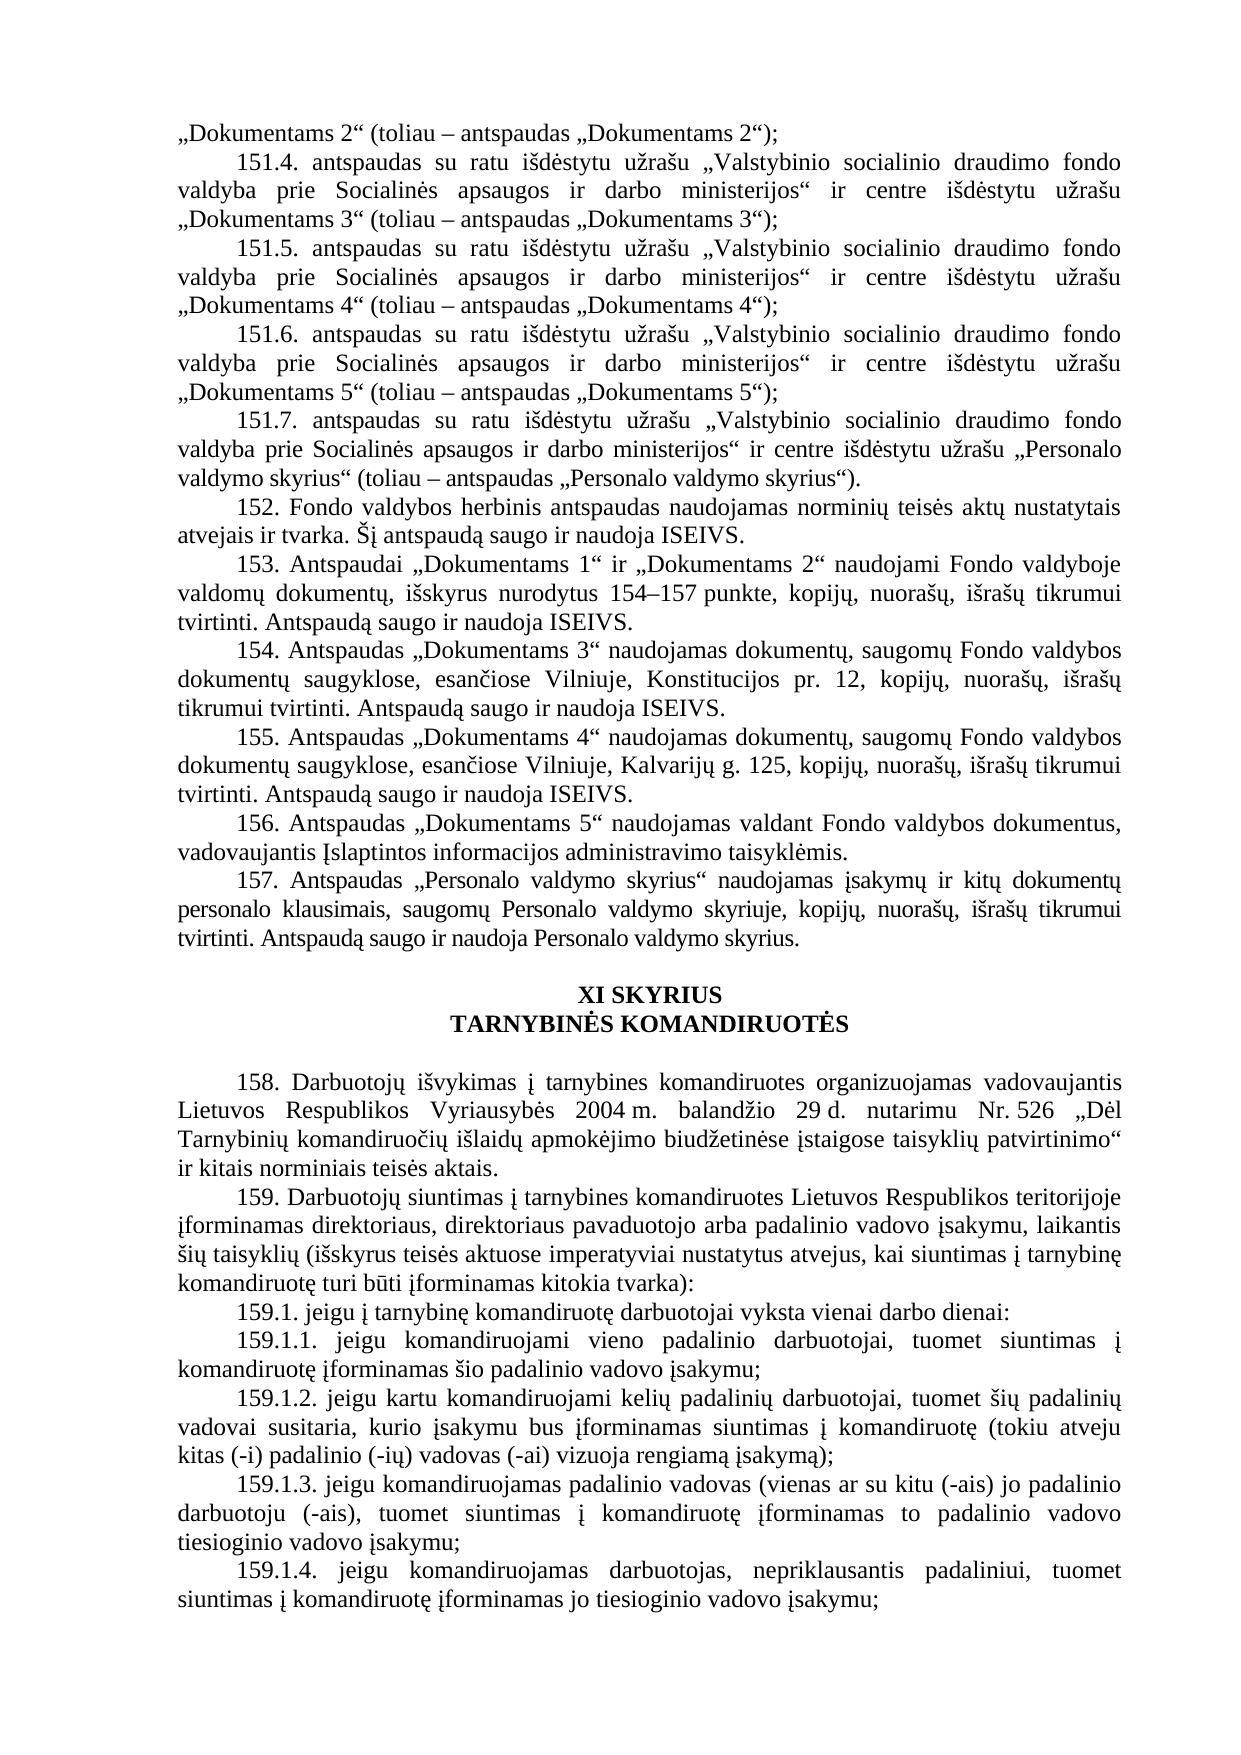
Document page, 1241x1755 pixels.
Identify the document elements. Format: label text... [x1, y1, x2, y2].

text 156. Antspaudas „Dokumentams 5“ naudojamas valdant Fondo valdybos dokumentus, vadovaujantis Įslaptintos informacijos administravimo taisyklėmis. [177, 808, 1122, 866]
text 153. Antspaudai „Dokumentams 1“ ir „Dokumentams 2“ naudojami Fondo valdyboje valdomų dokumentų, išskyrus nurodytus 154–157 punkte, kopijų, nuorašų, išrašų tikrumui tvirtinti. Antspaudą saugo ir naudoja ISEIVS. [177, 549, 1122, 636]
text 159.1.3. jeigu komandiruojamas padalinio vadovas (vienas ar su kitu (-ais) jo padalinio darbuotoju (-ais), tuomet siuntimas į komandiruotę įforminamas to padalinio vadovo tiesioginio vadovo įsakymu; [177, 1469, 1122, 1556]
text 159.1.2. jeigu kartu komandiruojami kelių padalinių darbuotojai, tuomet šių padalinių vadovai susitaria, kurio įsakymu bus įforminamas siuntimas į komandiruotę (tokiu atveju kitas (-i) padalinio (-ių) vadovas (-ai) vizuoja rengiamą įsakymą); [177, 1383, 1122, 1469]
text 152. Fondo valdybos herbinis antspaudas naudojamas norminių teisės aktų nustatytais atvejais ir tvarka. Šį antspaudą saugo ir naudoja ISEIVS. [177, 492, 1122, 549]
text 159. Darbuotojų siuntimas į tarnybines komandiruotes Lietuvos Respublikos teritorijoje įforminamas direktoriaus, direktoriaus pavaduotojo arba padalinio vadovo įsakymu, laikantis šių taisyklių (išskyrus teisės aktuose imperatyviai nustatytus atvejus, kai siuntimas į tarnybinę komandiruotę turi būti įforminamas kitokia tvarka): [177, 1182, 1122, 1297]
text 159.1.4. jeigu komandiruojamas darbuotojas, nepriklausantis padaliniui, tuomet siuntimas į komandiruotę įforminamas jo tiesioginio vadovo įsakymu; [177, 1556, 1122, 1613]
text 159.1.1. jeigu komandiruojami vieno padalinio darbuotojai, tuomet siuntimas į komandiruotę įforminamas šio padalinio vadovo įsakymu; [177, 1326, 1122, 1383]
text 154. Antspaudas „Dokumentams 3“ naudojamas dokumentų, saugomų Fondo valdybos dokumentų saugyklose, esančiose Vilniuje, Konstitucijos pr. 12, kopijų, nuorašų, išrašų tikrumui tvirtinti. Antspaudą saugo ir naudoja ISEIVS. [177, 636, 1122, 722]
text 157. Antspaudas „Personalo valdymo skyrius“ naudojamas įsakymų ir kitų dokumentų personalo klausimais, saugomų Personalo valdymo skyriuje, kopijų, nuorašų, išrašų tikrumui tvirtinti. Antspaudą saugo ir naudoja Personalo valdymo skyrius. [177, 866, 1122, 952]
text 158. Darbuotojų išvykimas į tarnybines komandiruotes organizuojamas vadovaujantis Lietuvos Respublikos Vyriausybės 2004 m. balandžio 29 d. nutarimu Nr. 526 „Dėl Tarnybinių komandiruočių išlaidų apmokėjimo biudžetinėse įstaigose taisyklių patvirtinimo“ ir kitais norminiais teisės aktais. [177, 1067, 1122, 1182]
text 155. Antspaudas „Dokumentams 4“ naudojamas dokumentų, saugomų Fondo valdybos dokumentų saugyklose, esančiose Vilniuje, Kalvarijų g. 125, kopijų, nuorašų, išrašų tikrumui tvirtinti. Antspaudą saugo ir naudoja ISEIVS. [177, 722, 1122, 808]
text tarnybinės komandiruotės [177, 1009, 1122, 1038]
text 151.4. antspaudas su ratu išdėstytu užrašu „Valstybinio socialinio draudimo fondo valdyba prie Socialinės apsaugos ir darbo ministerijos“ ir centre išdėstytu užrašu „Dokumentams 3“ (toliau – antspaudas „Dokumentams 3“); [177, 147, 1122, 233]
text 151.6. antspaudas su ratu išdėstytu užrašu „Valstybinio socialinio draudimo fondo valdyba prie Socialinės apsaugos ir darbo ministerijos“ ir centre išdėstytu užrašu „Dokumentams 5“ (toliau – antspaudas „Dokumentams 5“); [177, 319, 1122, 406]
text XI skyrius [177, 981, 1122, 1009]
text „Dokumentams 2“ (toliau – antspaudas „Dokumentams 2“); [177, 118, 1122, 147]
text 151.7. antspaudas su ratu išdėstytu užrašu „Valstybinio socialinio draudimo fondo valdyba prie Socialinės apsaugos ir darbo ministerijos“ ir centre išdėstytu užrašu „Personalo valdymo skyrius“ (toliau – antspaudas „Personalo valdymo skyrius“). [177, 406, 1122, 492]
text 151.5. antspaudas su ratu išdėstytu užrašu „Valstybinio socialinio draudimo fondo valdyba prie Socialinės apsaugos ir darbo ministerijos“ ir centre išdėstytu užrašu „Dokumentams 4“ (toliau – antspaudas „Dokumentams 4“); [177, 233, 1122, 319]
text 159.1. jeigu į tarnybinę komandiruotę darbuotojai vyksta vienai darbo dienai: [177, 1297, 1122, 1326]
